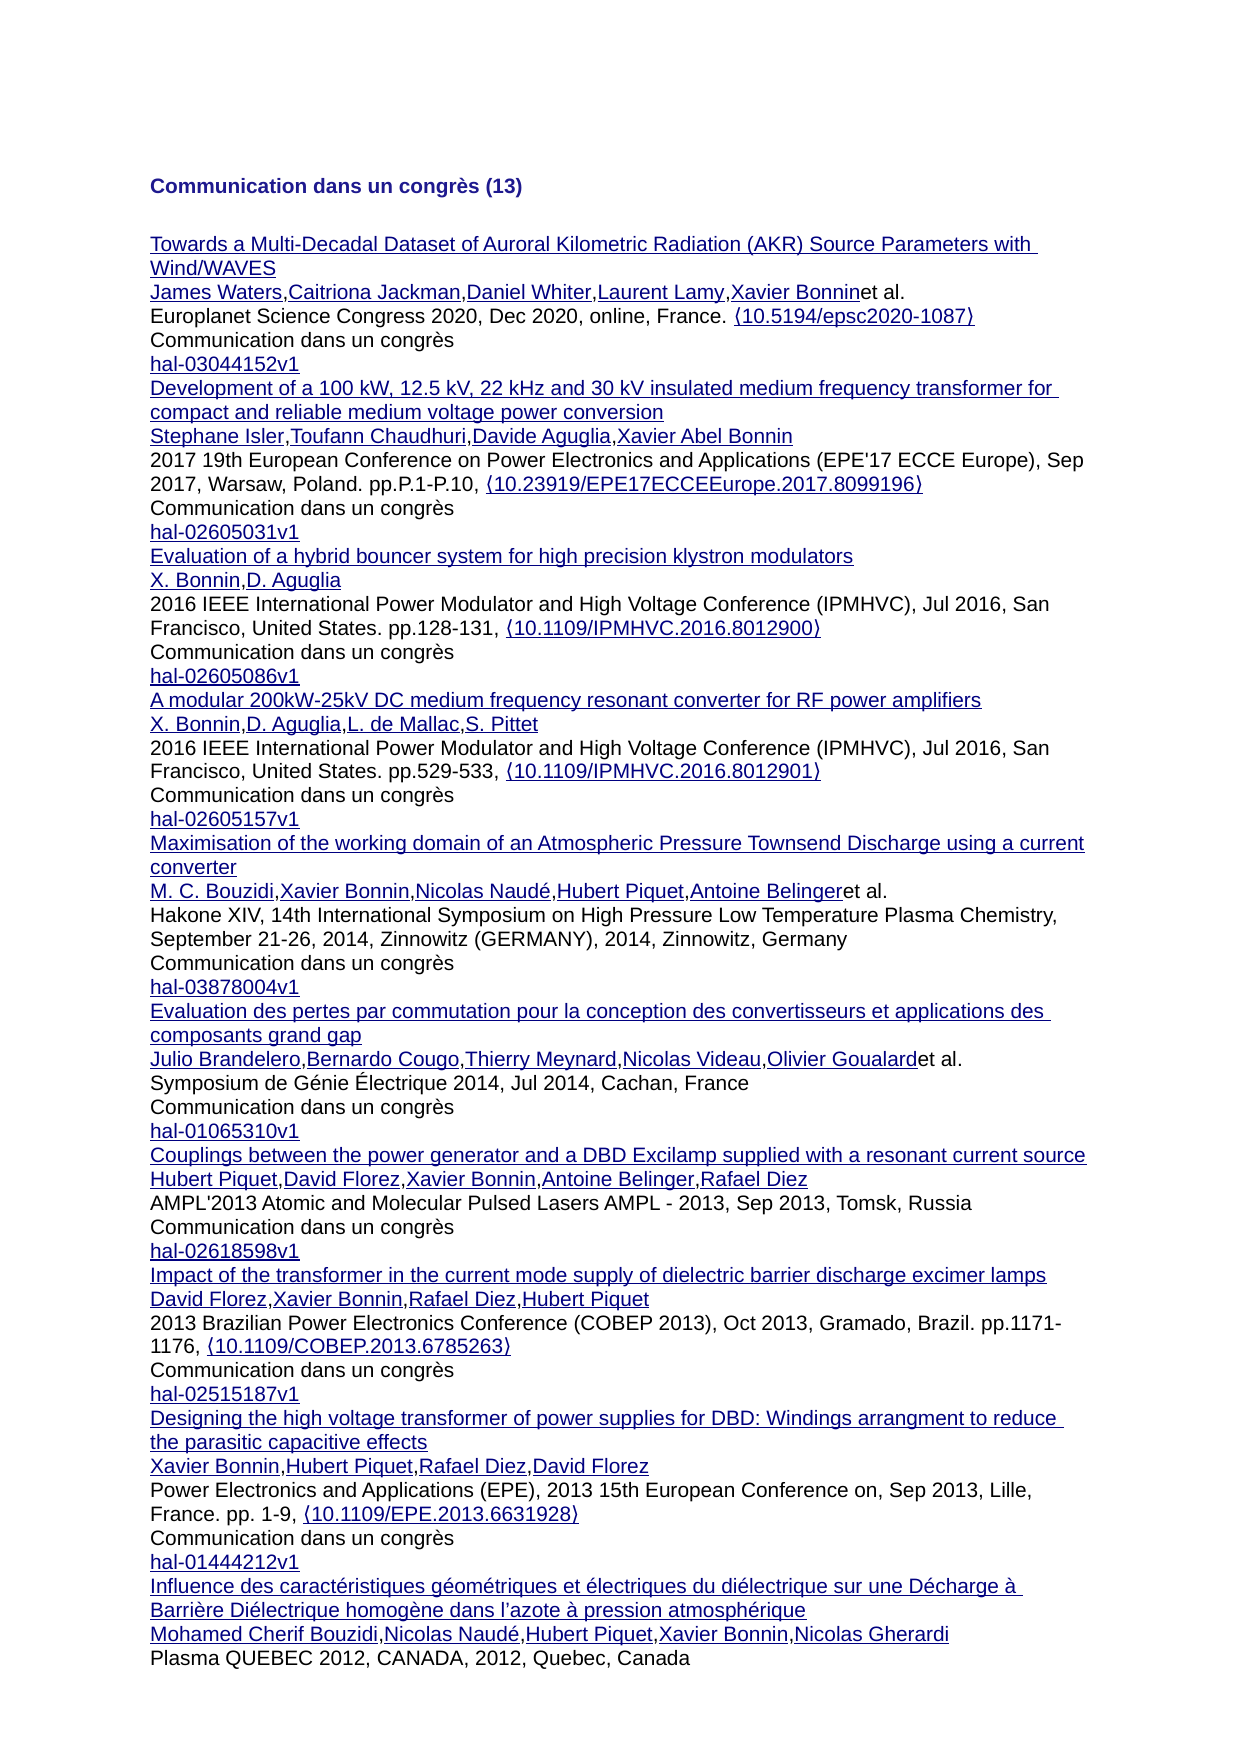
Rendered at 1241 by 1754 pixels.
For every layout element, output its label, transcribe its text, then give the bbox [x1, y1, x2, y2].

table_cell Impact of the transformer in the current mode supply of dielectric barrier discharge excimer lamps David Florez,Xavier Bonnin,Rafael Diez,Hubert Piquet 2013 Brazilian Power Electronics Conference (COBEP 2013), Oct 2013, Gramado, Brazil. pp.1171-1176, ⟨10.1109/COBEP.2013.6785263⟩ Communication dans un congrès hal-02515187v1 [150, 1263, 1090, 1406]
table_cell A modular 200kW-25kV DC medium frequency resonant converter for RF power amplifiers X. Bonnin,D. Aguglia,L. de Mallac,S. Pittet 2016 IEEE International Power Modulator and High Voltage Conference (IPMHVC), Jul 2016, San Francisco, United States. pp.529-533, ⟨10.1109/IPMHVC.2016.8012901⟩ Communication dans un congrès hal-02605157v1 [150, 688, 1090, 831]
table_cell Couplings between the power generator and a DBD Excilamp supplied with a resonant current source Hubert Piquet,David Florez,Xavier Bonnin,Antoine Belinger,Rafael Diez AMPL'2013 Atomic and Molecular Pulsed Lasers AMPL - 2013, Sep 2013, Tomsk, Russia Communication dans un congrès hal-02618598v1 [150, 1143, 1090, 1262]
table_cell Designing the high voltage transformer of power supplies for DBD: Windings arrangment to reduce the parasitic capacitive effects Xavier Bonnin,Hubert Piquet,Rafael Diez,David Florez Power Electronics and Applications (EPE), 2013 15th European Conference on, Sep 2013, Lille, France. pp. 1-9, ⟨10.1109/EPE.2013.6631928⟩ Communication dans un congrès hal-01444212v1 [150, 1406, 1090, 1574]
table_cell Maximisation of the working domain of an Atmospheric Pressure Townsend Discharge using a current converter M. C. Bouzidi,Xavier Bonnin,Nicolas Naudé,Hubert Piquet,Antoine Belingeret al. Hakone XIV, 14th International Symposium on High Pressure Low Temperature Plasma Chemistry, September 21-26, 2014, Zinnowitz (GERMANY), 2014, Zinnowitz, Germany Communication dans un congrès hal-03878004v1 [150, 831, 1090, 999]
subtitle Communication dans un congrès (13) [150, 174, 1090, 198]
table_cell Evaluation of a hybrid bouncer system for high precision klystron modulators X. Bonnin,D. Aguglia 2016 IEEE International Power Modulator and High Voltage Conference (IPMHVC), Jul 2016, San Francisco, United States. pp.128-131, ⟨10.1109/IPMHVC.2016.8012900⟩ Communication dans un congrès hal-02605086v1 [150, 544, 1090, 687]
table_cell Evaluation des pertes par commutation pour la conception des convertisseurs et applications des composants grand gap Julio Brandelero,Bernardo Cougo,Thierry Meynard,Nicolas Videau,Olivier Goualardet al. Symposium de Génie Électrique 2014, Jul 2014, Cachan, France Communication dans un congrès hal-01065310v1 [150, 999, 1090, 1143]
table_cell Influence des caractéristiques géométriques et électriques du diélectrique sur une Décharge à Barrière Diélectrique homogène dans l’azote à pression atmosphérique Mohamed Cherif Bouzidi,Nicolas Naudé,Hubert Piquet,Xavier Bonnin,Nicolas Gherardi Plasma QUEBEC 2012, CANADA, 2012, Quebec, Canada [150, 1574, 1090, 1670]
table_header Towards a Multi-Decadal Dataset of Auroral Kilometric Radiation (AKR) Source Parameters with Wind/WAVES James Waters,Caitriona Jackman,Daniel Whiter,Laurent Lamy,Xavier Bonninet al. Europlanet Science Congress 2020, Dec 2020, online, France. ⟨10.5194/epsc2020-1087⟩ Communication dans un congrès hal-03044152v1 [150, 232, 1090, 376]
table_cell Development of a 100 kW, 12.5 kV, 22 kHz and 30 kV insulated medium frequency transformer for compact and reliable medium voltage power conversion Stephane Isler,Toufann Chaudhuri,Davide Aguglia,Xavier Abel Bonnin 2017 19th European Conference on Power Electronics and Applications (EPE'17 ECCE Europe), Sep 2017, Warsaw, Poland. pp.P.1-P.10, ⟨10.23919/EPE17ECCEEurope.2017.8099196⟩ Communication dans un congrès hal-02605031v1 [150, 376, 1090, 544]
